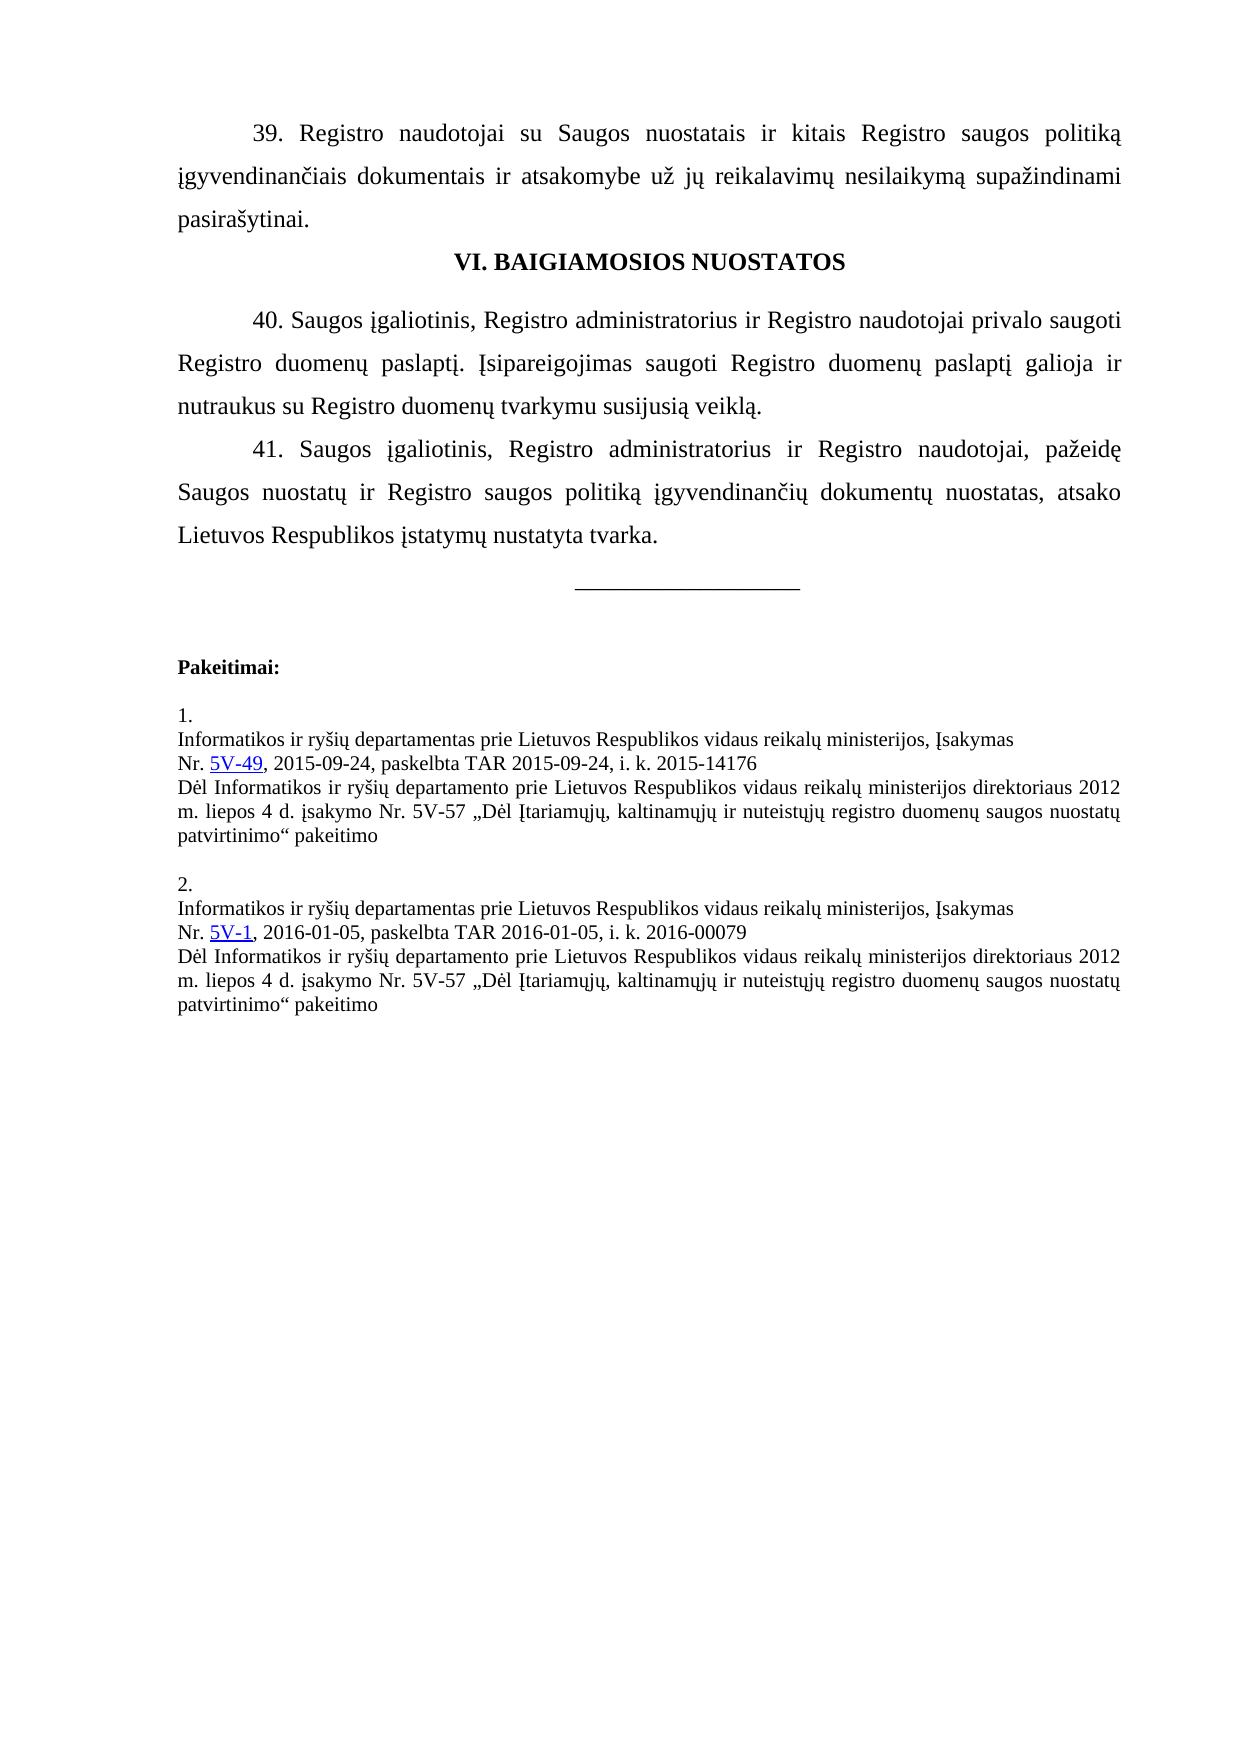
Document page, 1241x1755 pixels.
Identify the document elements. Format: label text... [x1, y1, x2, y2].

text 40. Saugos įgaliotinis, Registro administratorius ir Registro naudotojai privalo saugoti Registro duomenų paslaptį. Įsipareigojimas saugoti Registro duomenų paslaptį galioja ir nutraukus su Registro duomenų tvarkymu susijusią veiklą. [177, 305, 1122, 420]
text 39. Registro naudotojai su Saugos nuostatais ir kitais Registro saugos politiką įgyvendinančiais dokumentais ir atsakomybe už jų reikalavimų nesilaikymą supažindinami pasirašytinai. [177, 118, 1122, 233]
text 41. Saugos įgaliotinis, Registro administratorius ir Registro naudotojai, pažeidę Saugos nuostatų ir Registro saugos politiką įgyvendinančių dokumentų nuostatas, atsako Lietuvos Respublikos įstatymų nustatyta tvarka. [177, 434, 1122, 549]
text Nr. 5V-49, 2015-09-24, paskelbta TAR 2015-09-24, i. k. 2015-14176 [177, 751, 1122, 775]
text Dėl Informatikos ir ryšių departamento prie Lietuvos Respublikos vidaus reikalų ministerijos direktoriaus 2012 m. liepos 4 d. įsakymo Nr. 5V-57 „Dėl Įtariamųjų, kaltinamųjų ir nuteistųjų registro duomenų saugos nuostatų patvirtinimo“ pakeitimo [177, 775, 1122, 847]
text Informatikos ir ryšių departamentas prie Lietuvos Respublikos vidaus reikalų ministerijos, Įsakymas [177, 727, 1122, 751]
text 2. [177, 872, 1122, 896]
text 1. [177, 703, 1122, 727]
text Informatikos ir ryšių departamentas prie Lietuvos Respublikos vidaus reikalų ministerijos, Įsakymas [177, 896, 1122, 920]
text Dėl Informatikos ir ryšių departamento prie Lietuvos Respublikos vidaus reikalų ministerijos direktoriaus 2012 m. liepos 4 d. įsakymo Nr. 5V-57 „Dėl Įtariamųjų, kaltinamųjų ir nuteistųjų registro duomenų saugos nuostatų patvirtinimo“ pakeitimo [177, 944, 1122, 1016]
text Pakeitimai: [177, 655, 1122, 679]
text __________________ [177, 564, 1122, 592]
text VI. BAIGIAMOSIOS NUOSTATOS [177, 247, 1122, 276]
text Nr. 5V-1, 2016-01-05, paskelbta TAR 2016-01-05, i. k. 2016-00079 [177, 920, 1122, 944]
